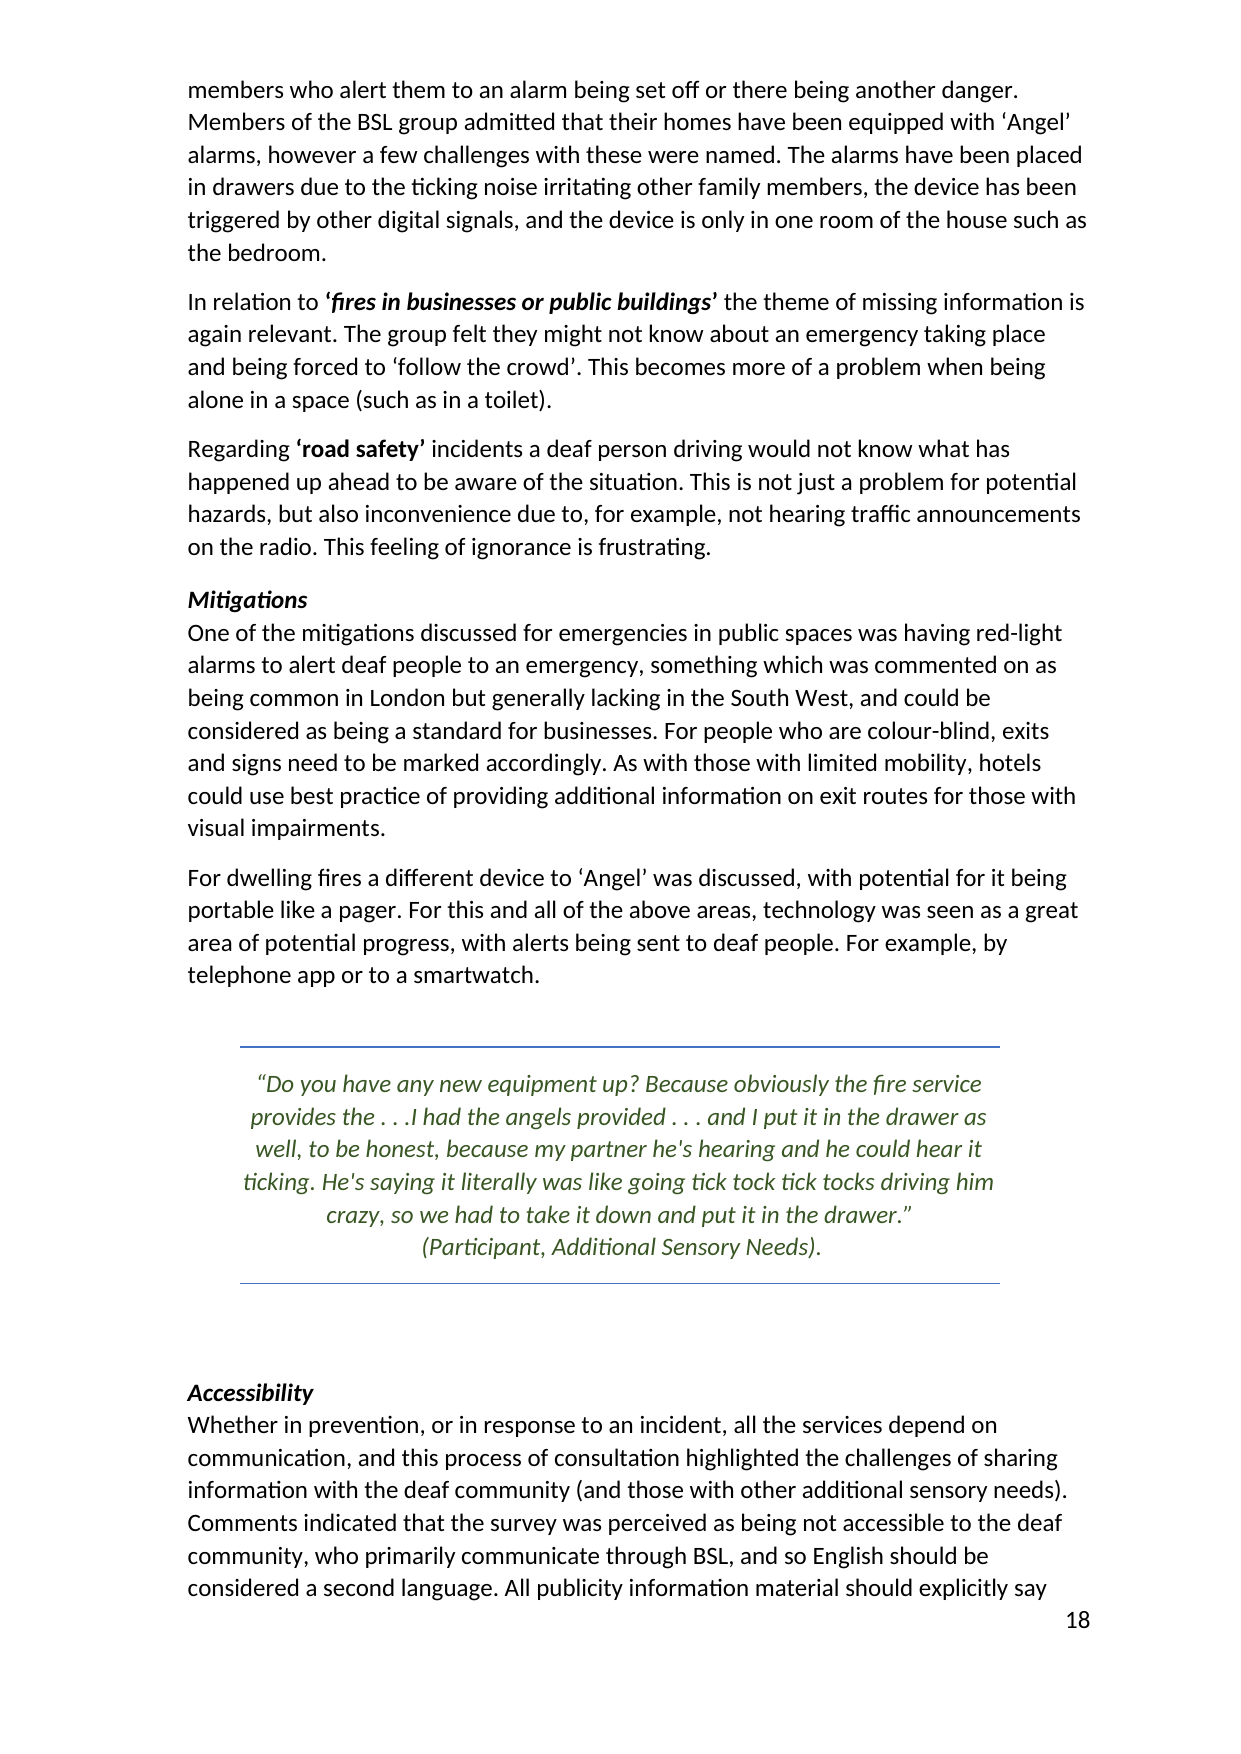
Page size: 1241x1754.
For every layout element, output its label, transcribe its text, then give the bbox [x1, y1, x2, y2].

text “Do you have any new equipment up? Because obviously the fire service provides the . . .I had the angels provided . . . and I put it in the drawer as well, to be honest, because my partner he's hearing and he could hear it ticking. He's saying it literally was like going tick tock tick tocks driving him crazy, so we had to take it down and put it in the drawer.” (Participant, Additional Sensory Needs). [240, 1048, 1000, 1283]
text members who alert them to an alarm being set off or there being another danger. Members of the BSL group admitted that their homes have been equipped with ‘Angel’ alarms, however a few challenges with these were named. The alarms have been placed in drawers due to the ticking noise irritating other family members, the device has been triggered by other digital signals, and the device is only in one room of the house such as the bedroom. [187, 74, 1090, 267]
text Whether in prevention, or in response to an incident, all the services depend on communication, and this process of consultation highlighted the challenges of sharing information with the deaf community (and those with other additional sensory needs). Comments indicated that the survey was perceived as being not accessible to the deaf community, who primarily communicate through BSL, and so English should be considered a second language. All publicity information material should explicitly say [187, 1409, 1090, 1603]
text In relation to ‘fires in businesses or public buildings’ the theme of missing information is again relevant. The group felt they might not know about an emergency taking place and being forced to ‘follow the crowd’. This becomes more of a problem when being alone in a space (such as in a toilet). [187, 286, 1090, 414]
text For dwelling fires a different device to ‘Angel’ was discussed, with potential for it being portable like a pager. For this and all of the above areas, technology was seen as a great area of potential progress, with alerts being sent to deaf people. For example, by telephone app or to a smartwatch. [187, 862, 1090, 990]
text Regarding ‘road safety’ incidents a deaf person driving would not know what has happened up ahead to be aware of the situation. This is not just a problem for potential hazards, but also inconvenience due to, for example, not hearing traffic announcements on the radio. This feeling of ignorance is frustrating. [187, 433, 1090, 561]
text One of the mitigations discussed for emergencies in public spaces was having red-light alarms to alert deaf people to an emergency, something which was commented on as being common in London but generally lacking in the South West, and could be considered as being a standard for businesses. For people who are colour-blind, exits and signs need to be marked accordingly. As with those with limited mobility, hotels could use best practice of providing additional information on exit routes for those with visual impairments. [187, 617, 1090, 843]
subtitle Mitigations [187, 584, 1090, 615]
subtitle Accessibility [187, 1377, 1090, 1407]
